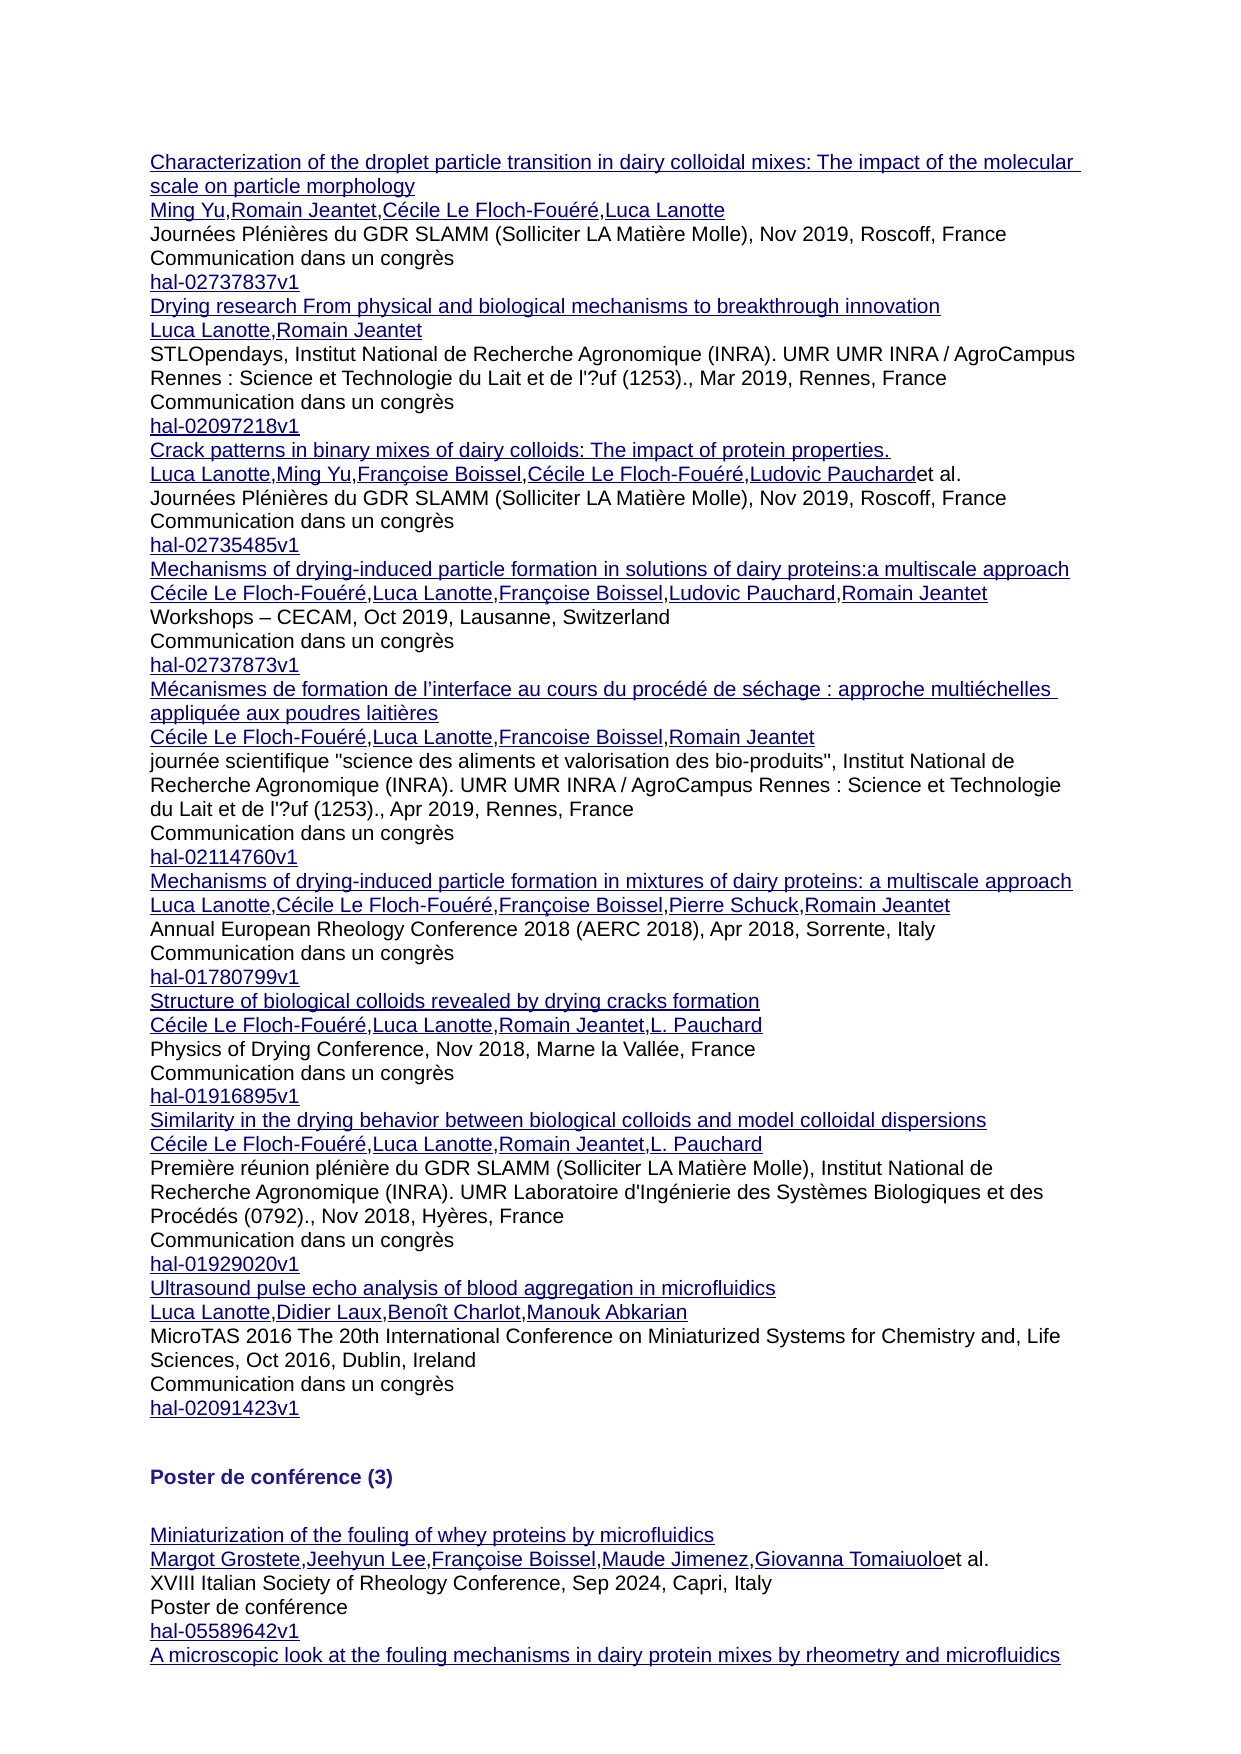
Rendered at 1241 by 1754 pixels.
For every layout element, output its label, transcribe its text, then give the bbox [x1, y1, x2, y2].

table_cell Drying research From physical and biological mechanisms to breakthrough innovation Luca Lanotte,Romain Jeantet STLOpendays, Institut National de Recherche Agronomique (INRA). UMR UMR INRA / AgroCampus Rennes : Science et Technologie du Lait et de l'?uf (1253)., Mar 2019, Rennes, France Communication dans un congrès hal-02097218v1 [150, 294, 1090, 437]
table_cell Mechanisms of drying-induced particle formation in mixtures of dairy proteins: a multiscale approach Luca Lanotte,Cécile Le Floch-Fouéré,Françoise Boissel,Pierre Schuck,Romain Jeantet Annual European Rheology Conference 2018 (AERC 2018), Apr 2018, Sorrente, Italy Communication dans un congrès hal-01780799v1 [150, 869, 1090, 988]
table_header Miniaturization of the fouling of whey proteins by microfluidics Margot Grostete,Jeehyun Lee,Françoise Boissel,Maude Jimenez,Giovanna Tomaiuoloet al. XVIII Italian Society of Rheology Conference, Sep 2024, Capri, Italy Poster de conférence hal-05589642v1 [150, 1523, 1090, 1643]
table_cell Structure of biological colloids revealed by drying cracks formation Cécile Le Floch-Fouéré,Luca Lanotte,Romain Jeantet,L. Pauchard Physics of Drying Conference, Nov 2018, Marne la Vallée, France Communication dans un congrès hal-01916895v1 [150, 989, 1090, 1108]
table_cell Ultrasound pulse echo analysis of blood aggregation in microfluidics Luca Lanotte,Didier Laux,Benoît Charlot,Manouk Abkarian MicroTAS 2016 The 20th International Conference on Miniaturized Systems for Chemistry and, Life Sciences, Oct 2016, Dublin, Ireland Communication dans un congrès hal-02091423v1 [150, 1276, 1090, 1420]
table_cell Characterization of the droplet particle transition in dairy colloidal mixes: The impact of the molecular scale on particle morphology Ming Yu,Romain Jeantet,Cécile Le Floch-Fouéré,Luca Lanotte Journées Plénières du GDR SLAMM (Solliciter LA Matière Molle), Nov 2019, Roscoff, France Communication dans un congrès hal-02737837v1 [150, 150, 1090, 294]
table_cell Mécanismes de formation de l’interface au cours du procédé de séchage : approche multiéchelles appliquée aux poudres laitières Cécile Le Floch-Fouéré,Luca Lanotte,Francoise Boissel,Romain Jeantet journée scientifique "science des aliments et valorisation des bio-produits", Institut National de Recherche Agronomique (INRA). UMR UMR INRA / AgroCampus Rennes : Science et Technologie du Lait et de l'?uf (1253)., Apr 2019, Rennes, France Communication dans un congrès hal-02114760v1 [150, 677, 1090, 869]
subtitle Poster de conférence (3) [150, 1464, 1090, 1488]
table_cell A microscopic look at the fouling mechanisms in dairy protein mixes by rheometry and microfluidics [150, 1643, 1090, 1667]
table_cell Crack patterns in binary mixes of dairy colloids: The impact of protein properties. Luca Lanotte,Ming Yu,Françoise Boissel,Cécile Le Floch-Fouéré,Ludovic Pauchardet al. Journées Plénières du GDR SLAMM (Solliciter LA Matière Molle), Nov 2019, Roscoff, France Communication dans un congrès hal-02735485v1 [150, 438, 1090, 557]
table_cell Mechanisms of drying-induced particle formation in solutions of dairy proteins:a multiscale approach Cécile Le Floch-Fouéré,Luca Lanotte,Françoise Boissel,Ludovic Pauchard,Romain Jeantet Workshops – CECAM, Oct 2019, Lausanne, Switzerland Communication dans un congrès hal-02737873v1 [150, 557, 1090, 677]
table_cell Similarity in the drying behavior between biological colloids and model colloidal dispersions Cécile Le Floch-Fouéré,Luca Lanotte,Romain Jeantet,L. Pauchard Première réunion plénière du GDR SLAMM (Solliciter LA Matière Molle), Institut National de Recherche Agronomique (INRA). UMR Laboratoire d'Ingénierie des Systèmes Biologiques et des Procédés (0792)., Nov 2018, Hyères, France Communication dans un congrès hal-01929020v1 [150, 1108, 1090, 1276]
